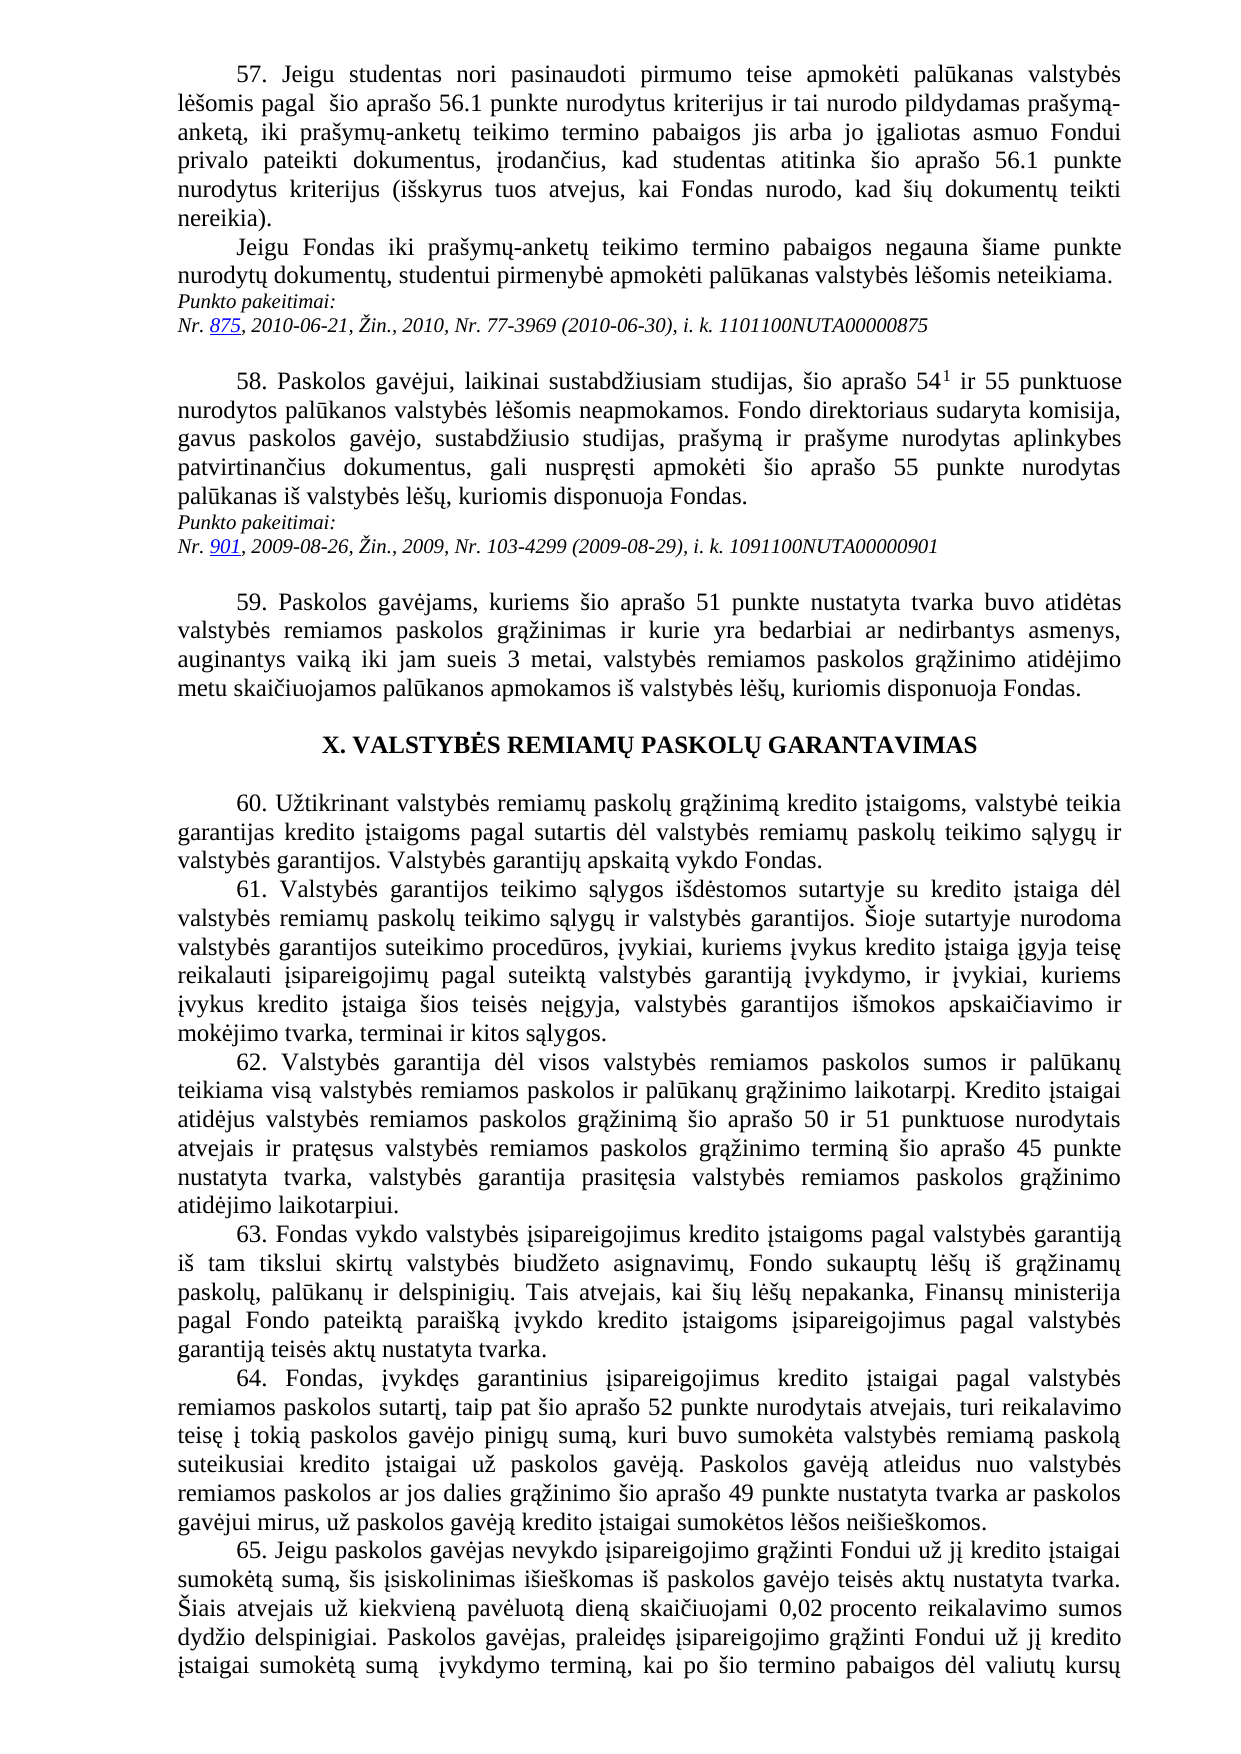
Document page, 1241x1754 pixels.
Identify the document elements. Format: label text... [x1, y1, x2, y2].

text Punkto pakeitimai: [177, 510, 1122, 534]
text 58. Paskolos gavėjui, laikinai sustabdžiusiam studijas, šio aprašo 541 ir 55 punktuose nurodytos palūkanos valstybės lėšomis neapmokamos. Fondo direktoriaus sudaryta komisija, gavus paskolos gavėjo, sustabdžiusio studijas, prašymą ir prašyme nurodytas aplinkybes patvirtinančius dokumentus, gali nuspręsti apmokėti šio aprašo 55 punkte nurodytas palūkanas iš valstybės lėšų, kuriomis disponuoja Fondas. [177, 366, 1122, 510]
text 61. Valstybės garantijos teikimo sąlygos išdėstomos sutartyje su kredito įstaiga dėl valstybės remiamų paskolų teikimo sąlygų ir valstybės garantijos. Šioje sutartyje nurodoma valstybės garantijos suteikimo procedūros, įvykiai, kuriems įvykus kredito įstaiga įgyja teisę reikalauti įsipareigojimų pagal suteiktą valstybės garantiją įvykdymo, ir įvykiai, kuriems įvykus kredito įstaiga šios teisės neįgyja, valstybės garantijos išmokos apskaičiavimo ir mokėjimo tvarka, terminai ir kitos sąlygos. [177, 874, 1122, 1047]
text Nr. 875, 2010-06-21, Žin., 2010, Nr. 77-3969 (2010-06-30), i. k. 1101100NUTA00000875 [177, 313, 1122, 337]
text 64. Fondas, įvykdęs garantinius įsipareigojimus kredito įstaigai pagal valstybės remiamos paskolos sutartį, taip pat šio aprašo 52 punkte nurodytais atvejais, turi reikalavimo teisę į tokią paskolos gavėjo pinigų sumą, kuri buvo sumokėta valstybės remiamą paskolą suteikusiai kredito įstaigai už paskolos gavėją. Paskolos gavėją atleidus nuo valstybės remiamos paskolos ar jos dalies grąžinimo šio aprašo 49 punkte nustatyta tvarka ar paskolos gavėjui mirus, už paskolos gavėją kredito įstaigai sumokėtos lėšos neišieškomos. [177, 1363, 1122, 1535]
text 57. Jeigu studentas nori pasinaudoti pirmumo teise apmokėti palūkanas valstybės lėšomis pagal šio aprašo 56.1 punkte nurodytus kriterijus ir tai nurodo pildydamas prašymą-anketą, iki prašymų-anketų teikimo termino pabaigos jis arba jo įgaliotas asmuo Fondui privalo pateikti dokumentus, įrodančius, kad studentas atitinka šio aprašo 56.1 punkte nurodytus kriterijus (išskyrus tuos atvejus, kai Fondas nurodo, kad šių dokumentų teikti nereikia). [177, 59, 1122, 232]
text 60. Užtikrinant valstybės remiamų paskolų grąžinimą kredito įstaigoms, valstybė teikia garantijas kredito įstaigoms pagal sutartis dėl valstybės remiamų paskolų teikimo sąlygų ir valstybės garantijos. Valstybės garantijų apskaitą vykdo Fondas. [177, 788, 1122, 874]
text Punkto pakeitimai: [177, 289, 1122, 313]
text 59. Paskolos gavėjams, kuriems šio aprašo 51 punkte nustatyta tvarka buvo atidėtas valstybės remiamos paskolos grąžinimas ir kurie yra bedarbiai ar nedirbantys asmenys, auginantys vaiką iki jam sueis 3 metai, valstybės remiamos paskolos grąžinimo atidėjimo metu skaičiuojamos palūkanos apmokamos iš valstybės lėšų, kuriomis disponuoja Fondas. [177, 587, 1122, 702]
text Nr. 901, 2009-08-26, Žin., 2009, Nr. 103-4299 (2009-08-29), i. k. 1091100NUTA00000901 [177, 534, 1122, 558]
text 63. Fondas vykdo valstybės įsipareigojimus kredito įstaigoms pagal valstybės garantiją iš tam tikslui skirtų valstybės biudžeto asignavimų, Fondo sukauptų lėšų iš grąžinamų paskolų, palūkanų ir delspinigių. Tais atvejais, kai šių lėšų nepakanka, Finansų ministerija pagal Fondo pateiktą paraišką įvykdo kredito įstaigoms įsipareigojimus pagal valstybės garantiją teisės aktų nustatyta tvarka. [177, 1219, 1122, 1363]
text 62. Valstybės garantija dėl visos valstybės remiamos paskolos sumos ir palūkanų teikiama visą valstybės remiamos paskolos ir palūkanų grąžinimo laikotarpį. Kredito įstaigai atidėjus valstybės remiamos paskolos grąžinimą šio aprašo 50 ir 51 punktuose nurodytais atvejais ir pratęsus valstybės remiamos paskolos grąžinimo terminą šio aprašo 45 punkte nustatyta tvarka, valstybės garantija prasitęsia valstybės remiamos paskolos grąžinimo atidėjimo laikotarpiui. [177, 1047, 1122, 1219]
text Jeigu Fondas iki prašymų-anketų teikimo termino pabaigos negauna šiame punkte nurodytų dokumentų, studentui pirmenybė apmokėti palūkanas valstybės lėšomis neteikiama. [177, 232, 1122, 289]
text X. VALSTYBĖS REMIAMŲ PASKOLŲ GARANTAVIMAS [177, 730, 1122, 759]
text 65. Jeigu paskolos gavėjas nevykdo įsipareigojimo grąžinti Fondui už jį kredito įstaigai sumokėtą sumą, šis įsiskolinimas išieškomas iš paskolos gavėjo teisės aktų nustatyta tvarka. Šiais atvejais už kiekvieną pavėluotą dieną skaičiuojami 0,02 procento reikalavimo sumos dydžio delspinigiai. Paskolos gavėjas, praleidęs įsipareigojimo grąžinti Fondui už jį kredito įstaigai sumokėtą sumą įvykdymo terminą, kai po šio termino pabaigos dėl valiutų kursų [177, 1535, 1122, 1679]
